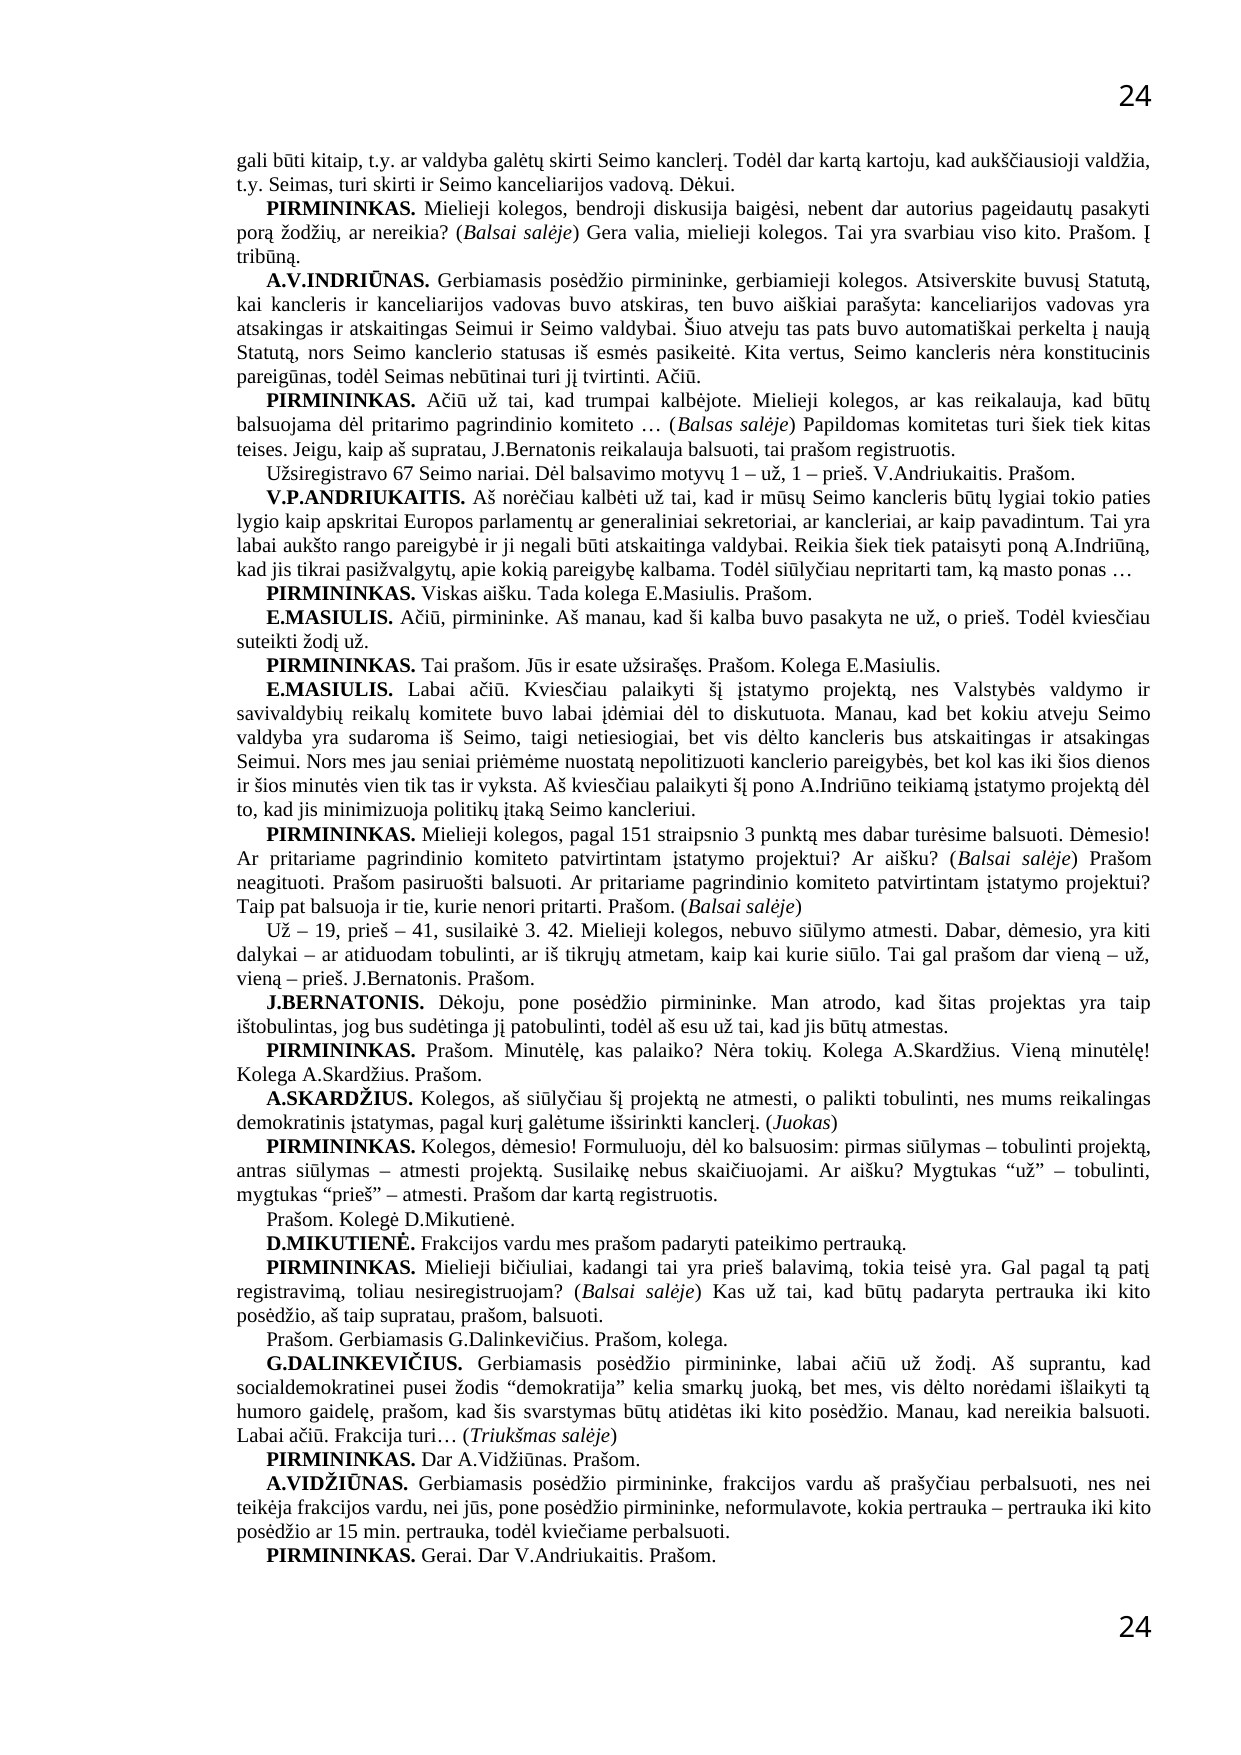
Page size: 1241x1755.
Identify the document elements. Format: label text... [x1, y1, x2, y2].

text Prašom. Gerbiamasis G.Dalinkevičius. Prašom, kolega. [236, 1327, 1152, 1351]
text D.MIKUTIENĖ. Frakcijos vardu mes prašom padaryti pateikimo pertrauką. [236, 1231, 1152, 1254]
text PIRMININKAS. Viskas aišku. Tada kolega E.Masiulis. Prašom. [236, 581, 1152, 605]
text A.V.INDRIŪNAS. Gerbiamasis posėdžio pirmininke, gerbiamieji kolegos. Atsiverskite buvusį Statutą, kai kancleris ir kanceliarijos vadovas buvo atskiras, ten buvo aiškiai parašyta: kanceliarijos vadovas yra atsakingas ir atskaitingas Seimui ir Seimo valdybai. Šiuo atveju tas pats buvo automatiškai perkelta į naują Statutą, nors Seimo kanclerio statusas iš esmės pasikeitė. Kita vertus, Seimo kancleris nėra konstitucinis pareigūnas, todėl Seimas nebūtinai turi jį tvirtinti. Ačiū. [236, 268, 1152, 388]
text PIRMININKAS. Kolegos, dėmesio! Formuluoju, dėl ko balsuosim: pirmas siūlymas – tobulinti projektą, antras siūlymas – atmesti projektą. Susilaikę nebus skaičiuojami. Ar aišku? Mygtukas “už” – tobulinti, mygtukas “prieš” – atmesti. Prašom dar kartą registruotis. [236, 1134, 1152, 1206]
text E.MASIULIS. Ačiū, pirmininke. Aš manau, kad ši kalba buvo pasakyta ne už, o prieš. Todėl kviesčiau suteikti žodį už. [236, 605, 1152, 653]
text PIRMININKAS. Gerai. Dar V.Andriukaitis. Prašom. [236, 1543, 1152, 1567]
text PIRMININKAS. Mielieji kolegos, pagal 151 straipsnio 3 punktą mes dabar turėsime balsuoti. Dėmesio! Ar pritariame pagrindinio komiteto patvirtintam įstatymo projektui? Ar aišku? (Balsai salėje) Prašom neagituoti. Prašom pasiruošti balsuoti. Ar pritariame pagrindinio komiteto patvirtintam įstatymo projektui? Taip pat balsuoja ir tie, kurie nenori pritarti. Prašom. (Balsai salėje) [236, 821, 1152, 918]
text E.MASIULIS. Labai ačiū. Kviesčiau palaikyti šį įstatymo projektą, nes Valstybės valdymo ir savivaldybių reikalų komitete buvo labai įdėmiai dėl to diskutuota. Manau, kad bet kokiu atveju Seimo valdyba yra sudaroma iš Seimo, taigi netiesiogiai, bet vis dėlto kancleris bus atskaitingas ir atsakingas Seimui. Nors mes jau seniai priėmėme nuostatą nepolitizuoti kanclerio pareigybės, bet kol kas iki šios dienos ir šios minutės vien tik tas ir vyksta. Aš kviesčiau palaikyti šį pono A.Indriūno teikiamą įstatymo projektą dėl to, kad jis minimizuoja politikų įtaką Seimo kancleriui. [236, 677, 1152, 821]
text V.P.ANDRIUKAITIS. Aš norėčiau kalbėti už tai, kad ir mūsų Seimo kancleris būtų lygiai tokio paties lygio kaip apskritai Europos parlamentų ar generaliniai sekretoriai, ar kancleriai, ar kaip pavadintum. Tai yra labai aukšto rango pareigybė ir ji negali būti atskaitinga valdybai. Reikia šiek tiek pataisyti poną A.Indriūną, kad jis tikrai pasižvalgytų, apie kokią pareigybę kalbama. Todėl siūlyčiau nepritarti tam, ką masto ponas … [236, 484, 1152, 581]
text PIRMININKAS. Dar A.Vidžiūnas. Prašom. [236, 1447, 1152, 1471]
text PIRMININKAS. Tai prašom. Jūs ir esate užsirašęs. Prašom. Kolega E.Masiulis. [236, 653, 1152, 677]
text gali būti kitaip, t.y. ar valdyba galėtų skirti Seimo kanclerį. Todėl dar kartą kartoju, kad aukščiausioji valdžia, t.y. Seimas, turi skirti ir Seimo kanceliarijos vadovą. Dėkui. [236, 148, 1152, 196]
text G.DALINKEVIČIUS. Gerbiamasis posėdžio pirmininke, labai ačiū už žodį. Aš suprantu, kad socialdemokratinei pusei žodis “demokratija” kelia smarkų juoką, bet mes, vis dėlto norėdami išlaikyti tą humoro gaidelę, prašom, kad šis svarstymas būtų atidėtas iki kito posėdžio. Manau, kad nereikia balsuoti. Labai ačiū. Frakcija turi… (Triukšmas salėje) [236, 1351, 1152, 1447]
text Už – 19, prieš – 41, susilaikė 3. 42. Mielieji kolegos, nebuvo siūlymo atmesti. Dabar, dėmesio, yra kiti dalykai – ar atiduodam tobulinti, ar iš tikrųjų atmetam, kaip kai kurie siūlo. Tai gal prašom dar vieną – už, vieną – prieš. J.Bernatonis. Prašom. [236, 918, 1152, 990]
text PIRMININKAS. Ačiū už tai, kad trumpai kalbėjote. Mielieji kolegos, ar kas reikalauja, kad būtų balsuojama dėl pritarimo pagrindinio komiteto … (Balsas salėje) Papildomas komitetas turi šiek tiek kitas teises. Jeigu, kaip aš supratau, J.Bernatonis reikalauja balsuoti, tai prašom registruotis. [236, 388, 1152, 461]
text PIRMININKAS. Prašom. Minutėlę, kas palaiko? Nėra tokių. Kolega A.Skardžius. Vieną minutėlę! Kolega A.Skardžius. Prašom. [236, 1038, 1152, 1086]
text A.VIDŽIŪNAS. Gerbiamasis posėdžio pirmininke, frakcijos vardu aš prašyčiau perbalsuoti, nes nei teikėja frakcijos vardu, nei jūs, pone posėdžio pirmininke, neformulavote, kokia pertrauka – pertrauka iki kito posėdžio ar 15 min. pertrauka, todėl kviečiame perbalsuoti. [236, 1471, 1152, 1543]
text PIRMININKAS. Mielieji kolegos, bendroji diskusija baigėsi, nebent dar autorius pageidautų pasakyti porą žodžių, ar nereikia? (Balsai salėje) Gera valia, mielieji kolegos. Tai yra svarbiau viso kito. Prašom. Į tribūną. [236, 196, 1152, 268]
text Užsiregistravo 67 Seimo nariai. Dėl balsavimo motyvų 1 – už, 1 – prieš. V.Andriukaitis. Prašom. [236, 461, 1152, 484]
text J.BERNATONIS. Dėkoju, pone posėdžio pirmininke. Man atrodo, kad šitas projektas yra taip ištobulintas, jog bus sudėtinga jį patobulinti, todėl aš esu už tai, kad jis būtų atmestas. [236, 990, 1152, 1038]
text PIRMININKAS. Mielieji bičiuliai, kadangi tai yra prieš balavimą, tokia teisė yra. Gal pagal tą patį registravimą, toliau nesiregistruojam? (Balsai salėje) Kas už tai, kad būtų padaryta pertrauka iki kito posėdžio, aš taip supratau, prašom, balsuoti. [236, 1254, 1152, 1327]
text A.SKARDŽIUS. Kolegos, aš siūlyčiau šį projektą ne atmesti, o palikti tobulinti, nes mums reikalingas demokratinis įstatymas, pagal kurį galėtume išsirinkti kanclerį. (Juokas) [236, 1086, 1152, 1134]
text Prašom. Kolegė D.Mikutienė. [236, 1206, 1152, 1231]
